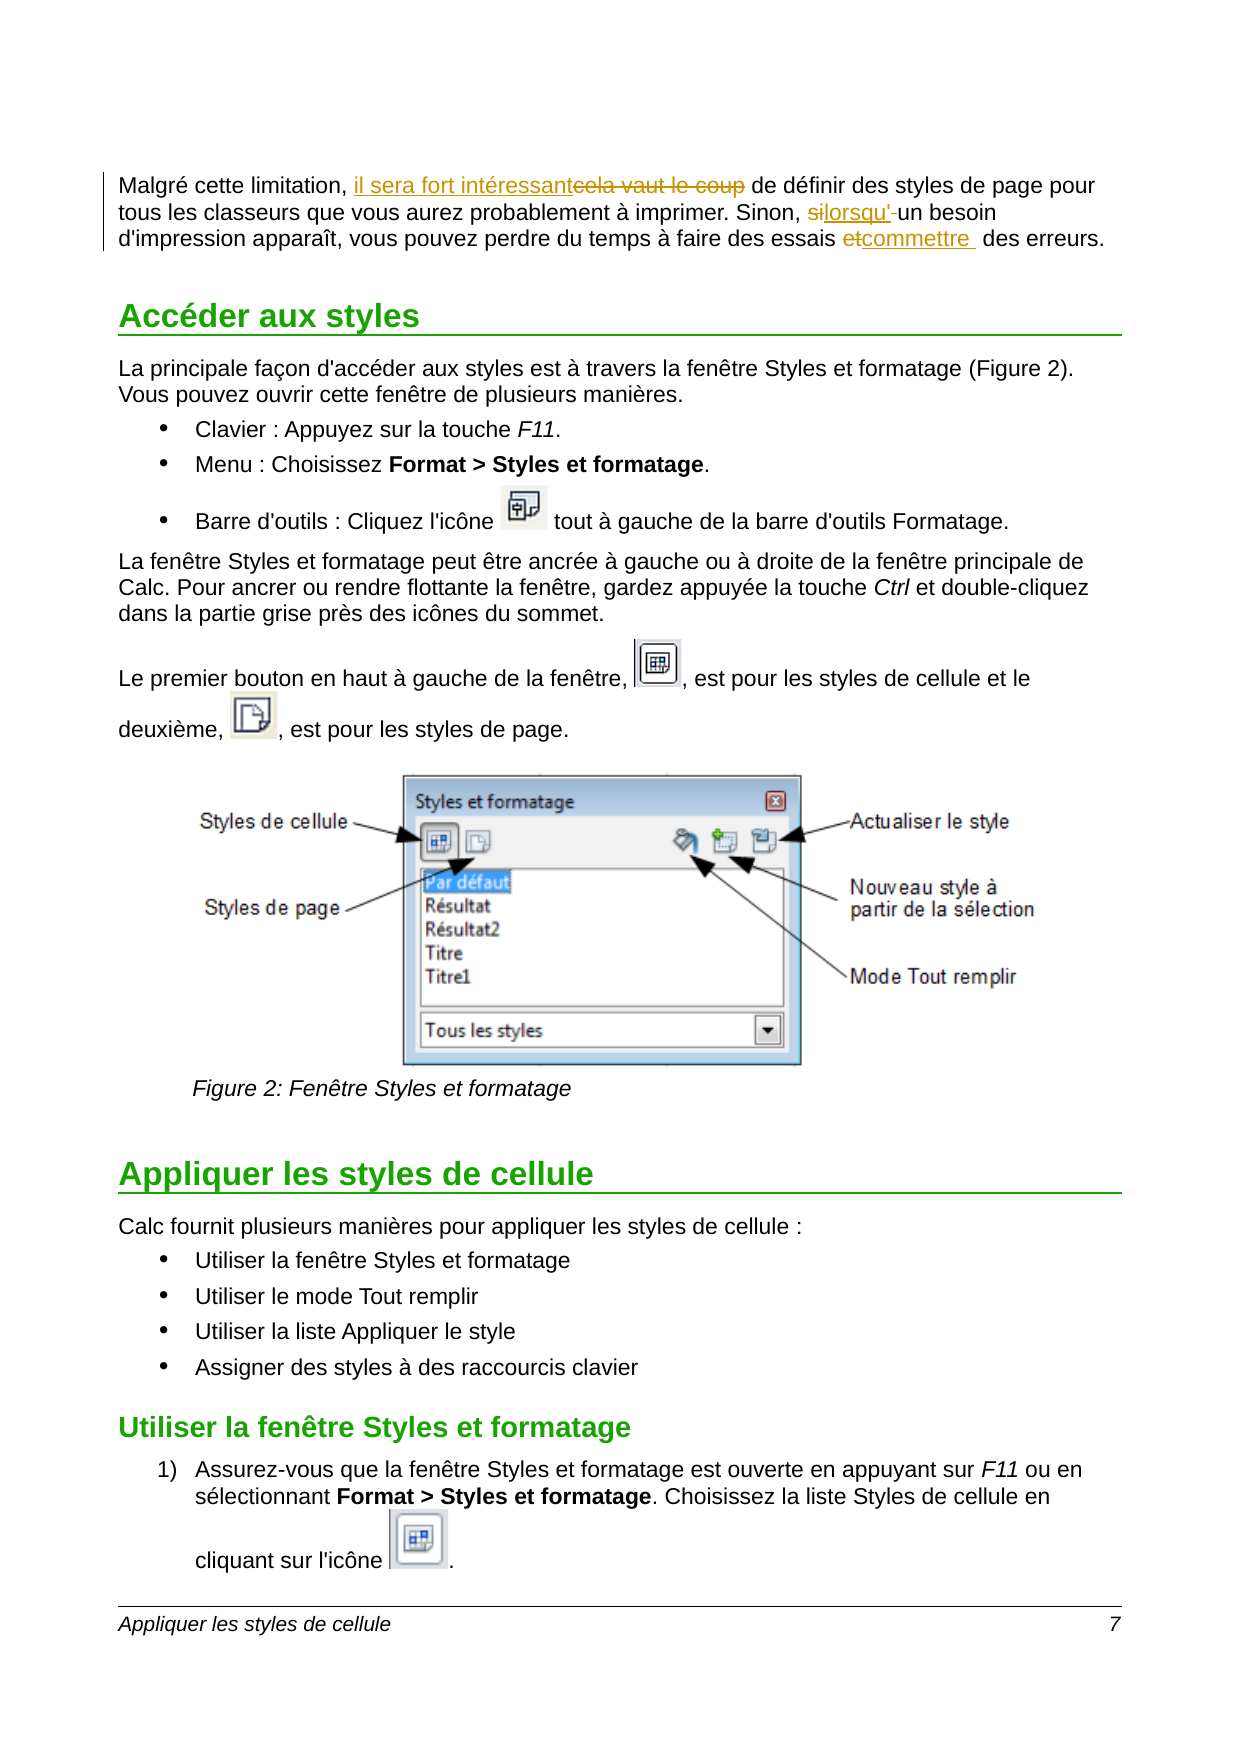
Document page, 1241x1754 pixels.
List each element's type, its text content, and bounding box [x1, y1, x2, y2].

list Utiliser la liste Appliquer le style [156, 1317, 1122, 1346]
list Menu : Choisissez Format > Styles et formatage. [156, 450, 1122, 479]
list Utiliser le mode Tout remplir [156, 1281, 1122, 1310]
subtitle Utiliser la fenêtre Styles et formatage [118, 1410, 1122, 1444]
text Le premier bouton en haut à gauche de la fenêtre, , est pour les styles de cellule et le deuxième, , est pour les styles de page. [118, 639, 1122, 742]
picture [230, 691, 278, 739]
picture [389, 1509, 449, 1569]
list Calc fournit plusieurs manières pour appliquer les styles de cellule : [118, 1213, 1122, 1239]
list Utiliser la fenêtre Styles et formatage [156, 1246, 1122, 1275]
picture [500, 485, 548, 530]
text Malgré cette limitation, il sera fort intéressant de définir des styles de page pour tous les classeurs que vous aurez probablement à imprimer. Sinon, lorsqu'un besoin d'impression apparaît, vous pouvez perdre du temps à faire des essais commettre des erreurs. [118, 172, 1122, 251]
list Barre d'outils : Cliquez l'icône tout à gauche de la barre d'outils Formatage. [156, 485, 1122, 535]
subtitle Appliquer les styles de cellule [118, 1153, 1122, 1192]
text Figure 2: Fenêtre Styles et formatage [192, 1075, 1048, 1101]
text La fenêtre Styles et formatage peut être ancrée à gauche ou à droite de la fenêtre principale de Calc. Pour ancrer ou rendre flottante la fenêtre, gardez appuyée la touche Ctrl et double-cliquez dans la partie grise près des icônes du sommet. [118, 548, 1122, 627]
picture [192, 767, 1049, 1075]
list Assigner des styles à des raccourcis clavier [156, 1352, 1122, 1381]
picture [634, 639, 682, 687]
list Assurez-vous que la fenêtre Styles et formatage est ouverte en appuyant sur F11 ou en sélectionnant Format > Styles et formatage. Choisissez la liste Styles de cellule en cliquant sur l'icône . [177, 1456, 1122, 1573]
list La principale façon d'accéder aux styles est à travers la fenêtre Styles et formatage (Figure 2). Vous pouvez ouvrir cette fenêtre de plusieurs manières. [118, 355, 1122, 408]
list Clavier : Appuyez sur la touche F11. [156, 414, 1122, 443]
subtitle Accéder aux styles [118, 296, 1122, 334]
